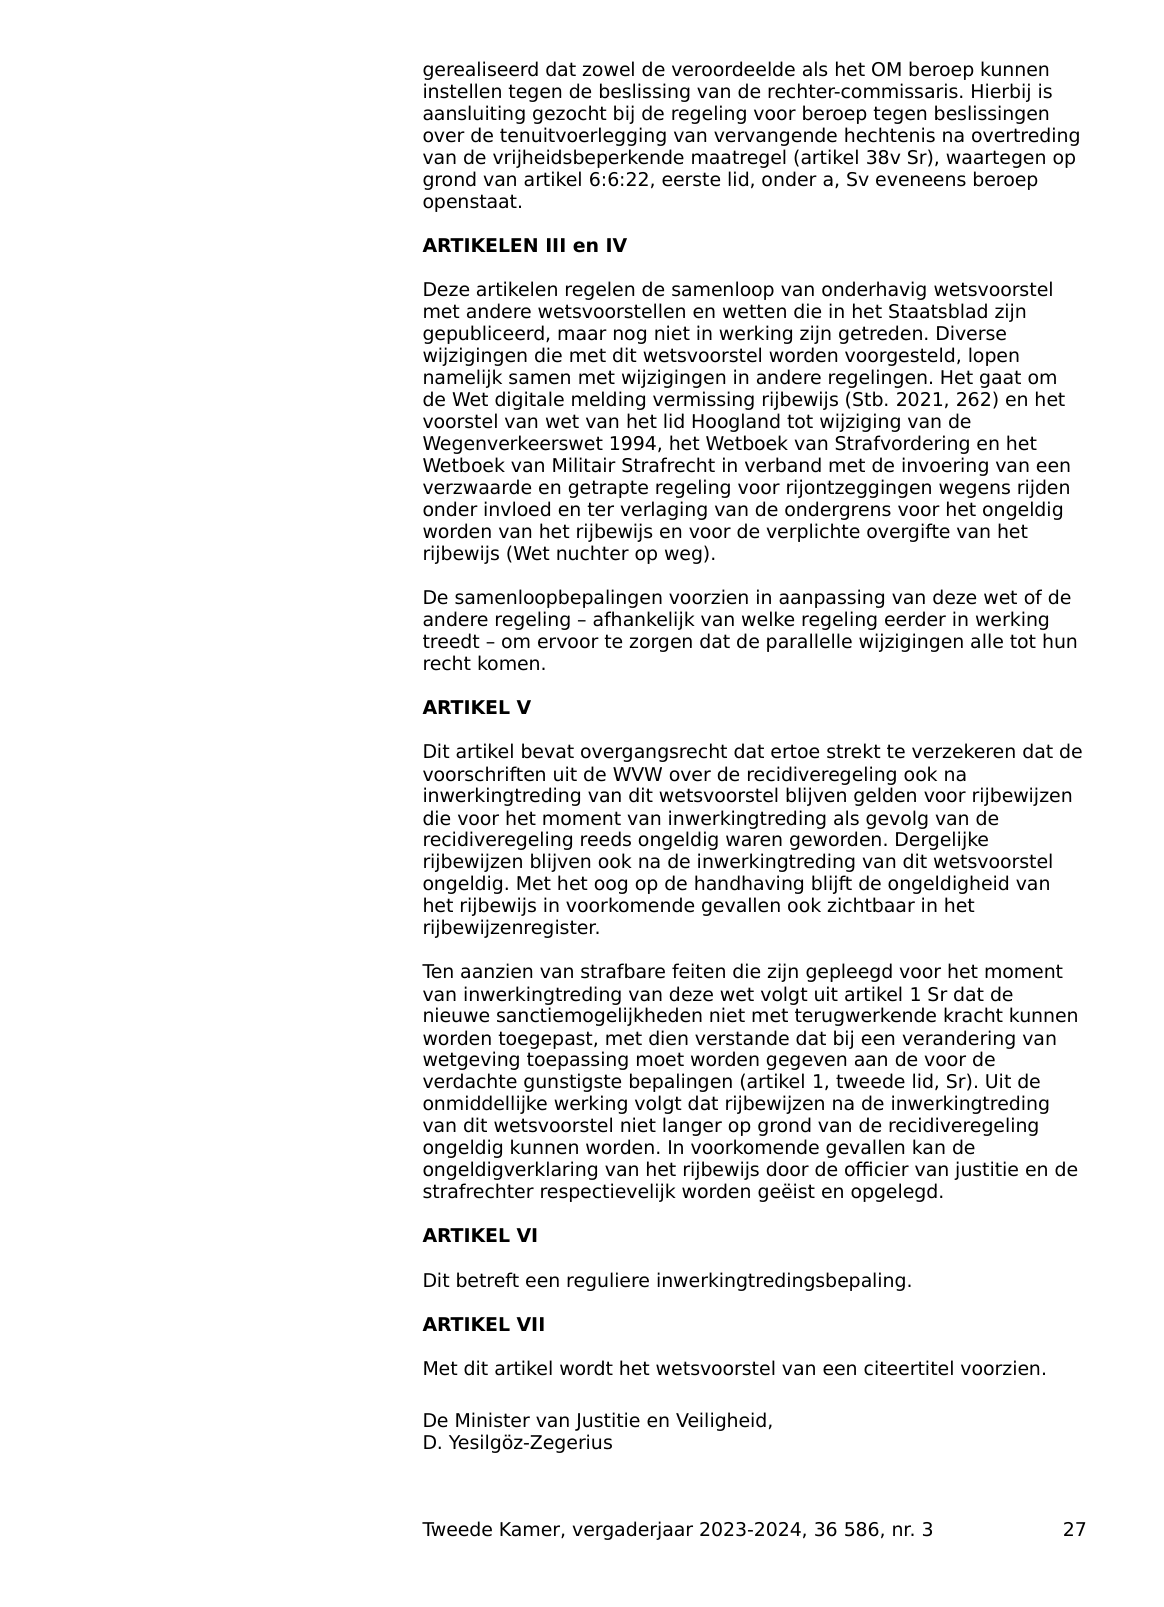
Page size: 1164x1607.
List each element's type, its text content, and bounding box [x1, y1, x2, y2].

text Met dit artikel wordt het wetsvoorstel van een citeertitel voorzien. [422, 1358, 1087, 1380]
text gerealiseerd dat zowel de veroordeelde als het OM beroep kunnen instellen tegen de beslissing van de rechter-commissaris. Hierbij is aansluiting gezocht bij de regeling voor beroep tegen beslissingen over de tenuitvoerlegging van vervangende hechtenis na overtreding van de vrijheidsbeperkende maatregel (artikel 38v Sr), waartegen op grond van artikel 6:6:22, eerste lid, onder a, Sv eveneens beroep openstaat. [422, 59, 1087, 213]
subtitle ARTIKELEN III en IV [422, 235, 1087, 257]
text Dit artikel bevat overgangsrecht dat ertoe strekt te verzekeren dat de voorschriften uit de WVW over de recidiveregeling ook na inwerkingtreding van dit wetsvoorstel blijven gelden voor rijbewijzen die voor het moment van inwerkingtreding als gevolg van de recidiveregeling reeds ongeldig waren geworden. Dergelijke rijbewijzen blijven ook na de inwerkingtreding van dit wetsvoorstel ongeldig. Met het oog op de handhaving blijft de ongeldigheid van het rijbewijs in voorkomende gevallen ook zichtbaar in het rijbewijzenregister. [422, 741, 1087, 939]
text Deze artikelen regelen de samenloop van onderhavig wetsvoorstel met andere wetsvoorstellen en wetten die in het Staatsblad zijn gepubliceerd, maar nog niet in werking zijn getreden. Diverse wijzigingen die met dit wetsvoorstel worden voorgesteld, lopen namelijk samen met wijzigingen in andere regelingen. Het gaat om de Wet digitale melding vermissing rijbewijs (Stb. 2021, 262) en het voorstel van wet van het lid Hoogland tot wijziging van de Wegenverkeerswet 1994, het Wetboek van Strafvordering en het Wetboek van Militair Strafrecht in verband met de invoering van een verzwaarde en getrapte regeling voor rijontzeggingen wegens rijden onder invloed en ter verlaging van de ondergrens voor het ongeldig worden van het rijbewijs en voor de verplichte overgifte van het rijbewijs (Wet nuchter op weg). [422, 279, 1087, 565]
subtitle ARTIKEL V [422, 697, 1087, 719]
text De samenloopbepalingen voorzien in aanpassing van deze wet of de andere regeling – afhankelijk van welke regeling eerder in werking treedt – om ervoor te zorgen dat de parallelle wijzigingen alle tot hun recht komen. [422, 587, 1087, 675]
text De Minister van Justitie en Veiligheid, D. Yesilgöz-Zegerius [422, 1410, 1087, 1454]
subtitle ARTIKEL VII [422, 1314, 1087, 1336]
text Ten aanzien van strafbare feiten die zijn gepleegd voor het moment van inwerkingtreding van deze wet volgt uit artikel 1 Sr dat de nieuwe sanctiemogelijkheden niet met terugwerkende kracht kunnen worden toegepast, met dien verstande dat bij een verandering van wetgeving toepassing moet worden gegeven aan de voor de verdachte gunstigste bepalingen (artikel 1, tweede lid, Sr). Uit de onmiddellijke werking volgt dat rijbewijzen na de inwerkingtreding van dit wetsvoorstel niet langer op grond van de recidiveregeling ongeldig kunnen worden. In voorkomende gevallen kan de ongeldigverklaring van het rijbewijs door de officier van justitie en de strafrechter respectievelijk worden geëist en opgelegd. [422, 961, 1087, 1203]
subtitle ARTIKEL VI [422, 1225, 1087, 1247]
text Dit betreft een reguliere inwerkingtredingsbepaling. [422, 1269, 1087, 1292]
